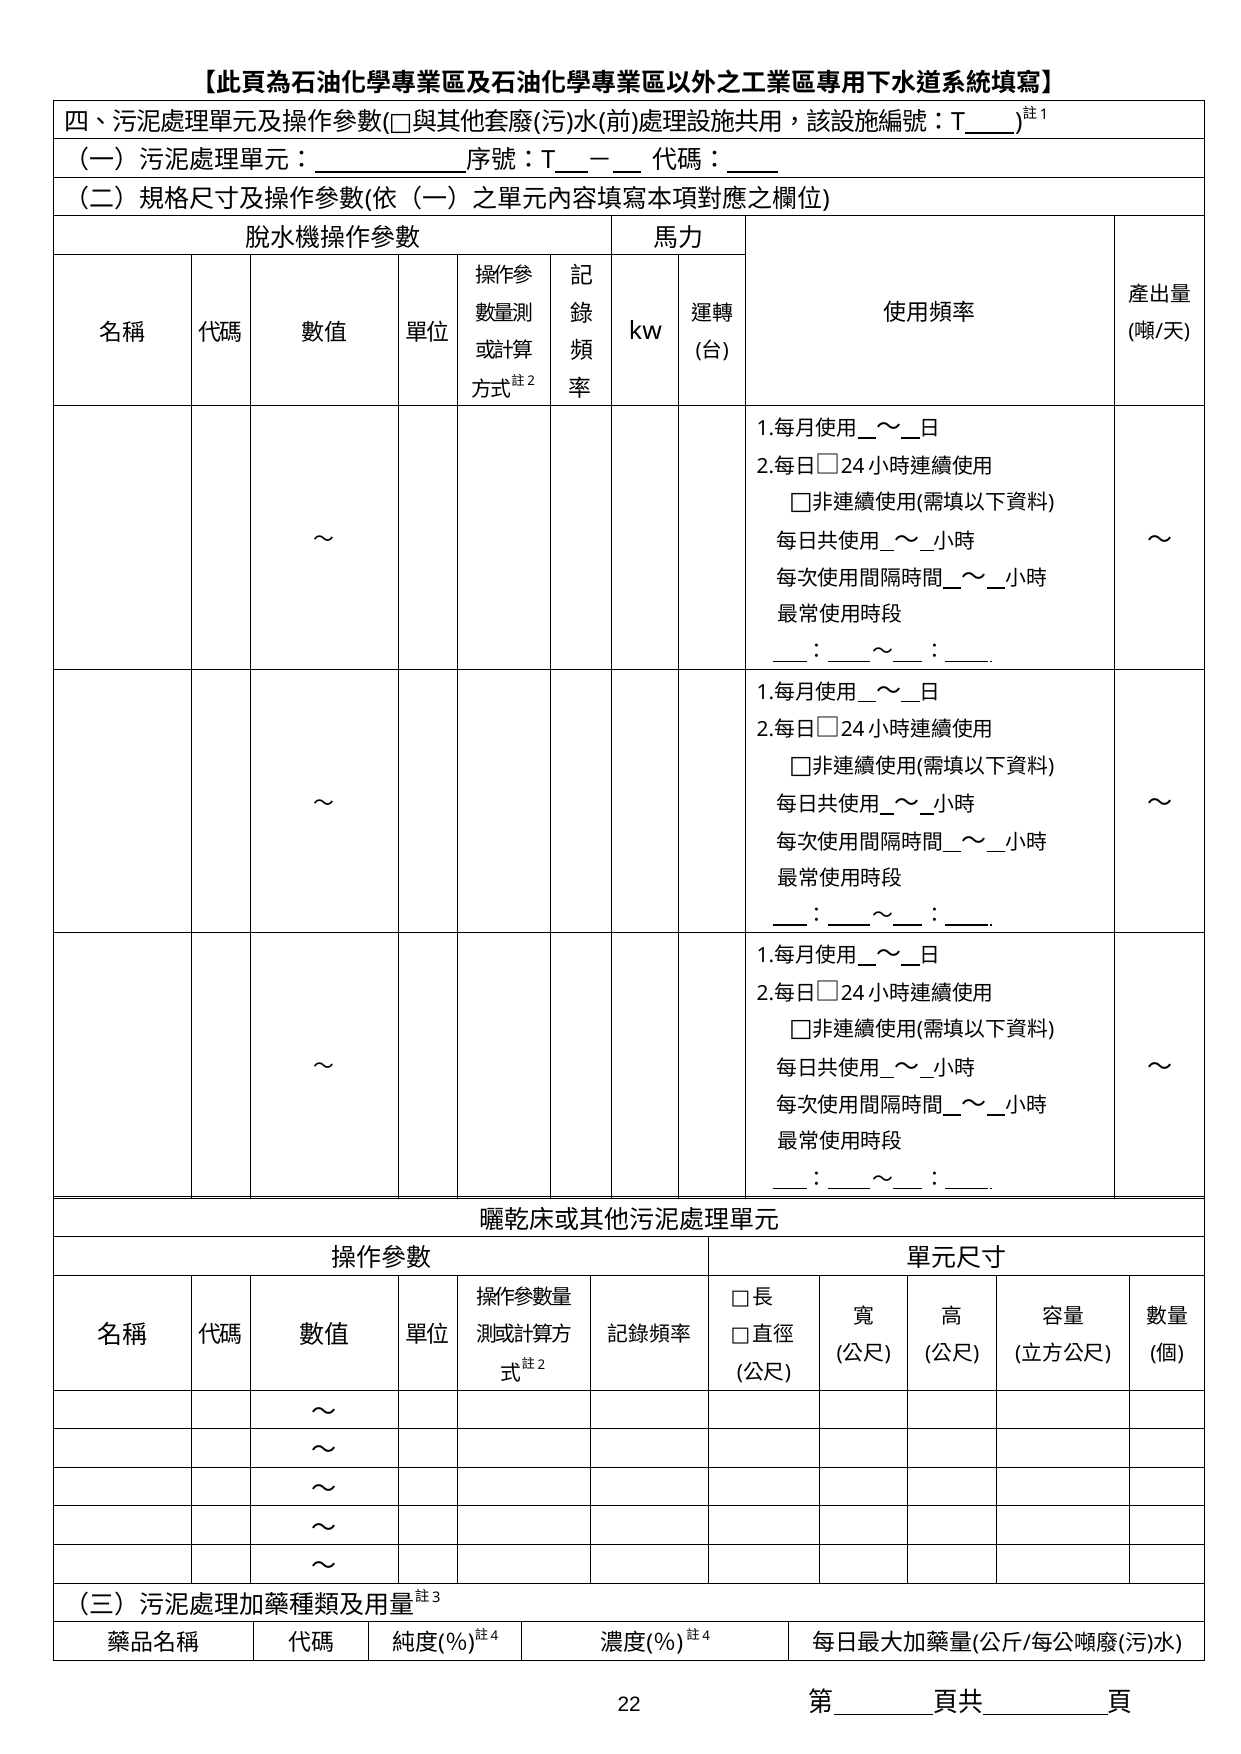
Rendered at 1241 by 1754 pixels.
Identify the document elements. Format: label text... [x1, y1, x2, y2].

table_cell [908, 1391, 996, 1428]
table_cell ～ [1115, 406, 1204, 668]
table_cell ～ [251, 1429, 398, 1467]
table_cell [54, 670, 191, 932]
table_cell [54, 406, 191, 668]
table_cell [458, 933, 550, 1196]
table_cell [709, 1429, 819, 1467]
table_cell [399, 1545, 457, 1582]
table_cell [591, 1506, 708, 1544]
table_cell [1130, 1506, 1204, 1544]
table_cell 代碼 [192, 255, 250, 405]
table_cell ～ [251, 406, 398, 668]
table_cell [612, 933, 678, 1196]
table_cell 數量 (個) [1130, 1276, 1204, 1390]
table_cell [997, 1429, 1129, 1467]
table_cell [399, 933, 457, 1196]
table_cell [679, 933, 745, 1196]
table_cell 產出量 (噸/天) [1115, 216, 1204, 405]
table_cell ～ [251, 1391, 398, 1428]
table_cell [458, 1545, 590, 1582]
table_cell [679, 670, 745, 932]
table_cell 數值 [251, 255, 398, 405]
table_cell [192, 670, 250, 932]
table_cell [709, 1506, 819, 1544]
table_cell [591, 1429, 708, 1467]
table_cell [458, 1391, 590, 1428]
table_cell 脫水機操作參數 [54, 216, 611, 254]
table_cell [908, 1429, 996, 1467]
table_cell [908, 1545, 996, 1582]
table_cell [612, 406, 678, 668]
table_cell kw [612, 255, 678, 405]
table_cell 代碼 [192, 1276, 250, 1390]
text 【此頁為石油化學專業區及石油化學專業區以外之工業區專用下水道系統填寫】 [133, 62, 1125, 100]
table_cell [551, 933, 611, 1196]
table_cell 純度(％)註4 [369, 1622, 521, 1659]
table_cell [458, 1506, 590, 1544]
table_cell 單位 [399, 1276, 457, 1390]
table_cell 長 直徑 (公尺) [709, 1276, 819, 1390]
table_cell ～ [251, 1468, 398, 1505]
table_cell 每日最大加藥量(公斤/每公噸廢(污)水) [789, 1622, 1204, 1659]
table_cell [997, 1506, 1129, 1544]
table_cell 單位 [399, 255, 457, 405]
table_cell ～ [1115, 670, 1204, 932]
table_cell ～ [251, 1506, 398, 1544]
table_cell [54, 933, 191, 1196]
table_cell 容量 (立方公尺) [997, 1276, 1129, 1390]
table_cell [820, 1429, 907, 1467]
table_cell 記錄頻率 [591, 1276, 708, 1390]
table_cell 操作參數量測或計算方式註2 [458, 255, 550, 405]
table_cell 記錄頻率 [551, 255, 611, 405]
table_cell [1130, 1545, 1204, 1582]
table_cell [399, 406, 457, 668]
table_cell [192, 1506, 250, 1544]
table_cell [1130, 1468, 1204, 1505]
table_cell ～ [251, 933, 398, 1196]
table_cell [709, 1468, 819, 1505]
table_cell [399, 1468, 457, 1505]
table_cell 1.每月使用 ～ 日 2.每日□24小時連續使用 □非連續使用(需填以下資料) 每日共使用 ～ 小時 每次使用間隔時間 ～ 小時 最常使用時段 ： ～ ： [746, 933, 1114, 1196]
table_cell [458, 406, 550, 668]
table_cell [54, 1506, 191, 1544]
table_cell [192, 933, 250, 1196]
table_cell [679, 406, 745, 668]
table_cell 寬 (公尺) [820, 1276, 907, 1390]
table_cell [908, 1506, 996, 1544]
table_cell 名稱 [54, 255, 191, 405]
table_cell ～ [251, 670, 398, 932]
table_cell 數值 [251, 1276, 398, 1390]
table_cell 名稱 [54, 1276, 191, 1390]
table_cell （三）污泥處理加藥種類及用量註3 [54, 1584, 1204, 1621]
table_cell 曬乾床或其他污泥處理單元 [54, 1199, 1204, 1236]
table_cell 代碼 [254, 1622, 368, 1659]
table_cell [591, 1468, 708, 1505]
table_cell [458, 1429, 590, 1467]
table_cell 高 (公尺) [908, 1276, 996, 1390]
table_cell [820, 1506, 907, 1544]
table_cell [612, 670, 678, 932]
table_cell [192, 1545, 250, 1582]
table_cell [192, 1429, 250, 1467]
table_cell 馬力 [612, 216, 745, 254]
table_cell 使用頻率 [746, 216, 1114, 405]
table_cell [551, 670, 611, 932]
table_cell [192, 1391, 250, 1428]
table_cell [709, 1545, 819, 1582]
table_cell [1130, 1429, 1204, 1467]
table_cell [997, 1468, 1129, 1505]
table_header 四、污泥處理單元及操作參數(□與其他套廢(污)水(前)處理設施共用，該設施編號：T )註1 [54, 101, 1204, 138]
table_cell 運轉(台) [679, 255, 745, 405]
table_cell [997, 1545, 1129, 1582]
table_cell [54, 1468, 191, 1505]
table_cell [1130, 1391, 1204, 1428]
table_cell [591, 1391, 708, 1428]
table_cell [54, 1391, 191, 1428]
table_cell [820, 1391, 907, 1428]
table_cell ～ [251, 1545, 398, 1582]
table_cell 1.每月使用 ～ 日 2.每日□24小時連續使用 □非連續使用(需填以下資料) 每日共使用 ～ 小時 每次使用間隔時間 ～ 小時 最常使用時段 ： ～ ： [746, 406, 1114, 668]
table_cell [192, 406, 250, 668]
table_cell [399, 670, 457, 932]
table_cell 藥品名稱 [54, 1622, 253, 1659]
table_cell [709, 1391, 819, 1428]
table_cell [192, 1468, 250, 1505]
table_cell [820, 1468, 907, 1505]
table_cell 操作參數 [54, 1237, 708, 1275]
table_cell （二）規格尺寸及操作參數(依（一）之單元內容填寫本項對應之欄位) [54, 178, 1204, 215]
table_cell [458, 670, 550, 932]
table_cell [997, 1391, 1129, 1428]
table_cell 單元尺寸 [709, 1237, 1204, 1275]
table_cell [54, 1545, 191, 1582]
table_cell [458, 1468, 590, 1505]
table_cell [399, 1391, 457, 1428]
table_cell [908, 1468, 996, 1505]
table_cell [399, 1506, 457, 1544]
table_cell 操作參數量測或計算方式註2 [458, 1276, 590, 1390]
table_cell [820, 1545, 907, 1582]
table_cell （一）污泥處理單元： 序號：T － 代碼： [54, 139, 1204, 177]
table_cell 1.每月使用 ～ 日 2.每日□24小時連續使用 □非連續使用(需填以下資料) 每日共使用 ～ 小時 每次使用間隔時間 ～ 小時 最常使用時段 ： ～ ： [746, 670, 1114, 932]
table_cell 濃度(％) 註4 [522, 1622, 788, 1659]
table_cell [399, 1429, 457, 1467]
table_cell ～ [1115, 933, 1204, 1196]
table_cell [54, 1429, 191, 1467]
table_cell [591, 1545, 708, 1582]
table_cell [551, 406, 611, 668]
